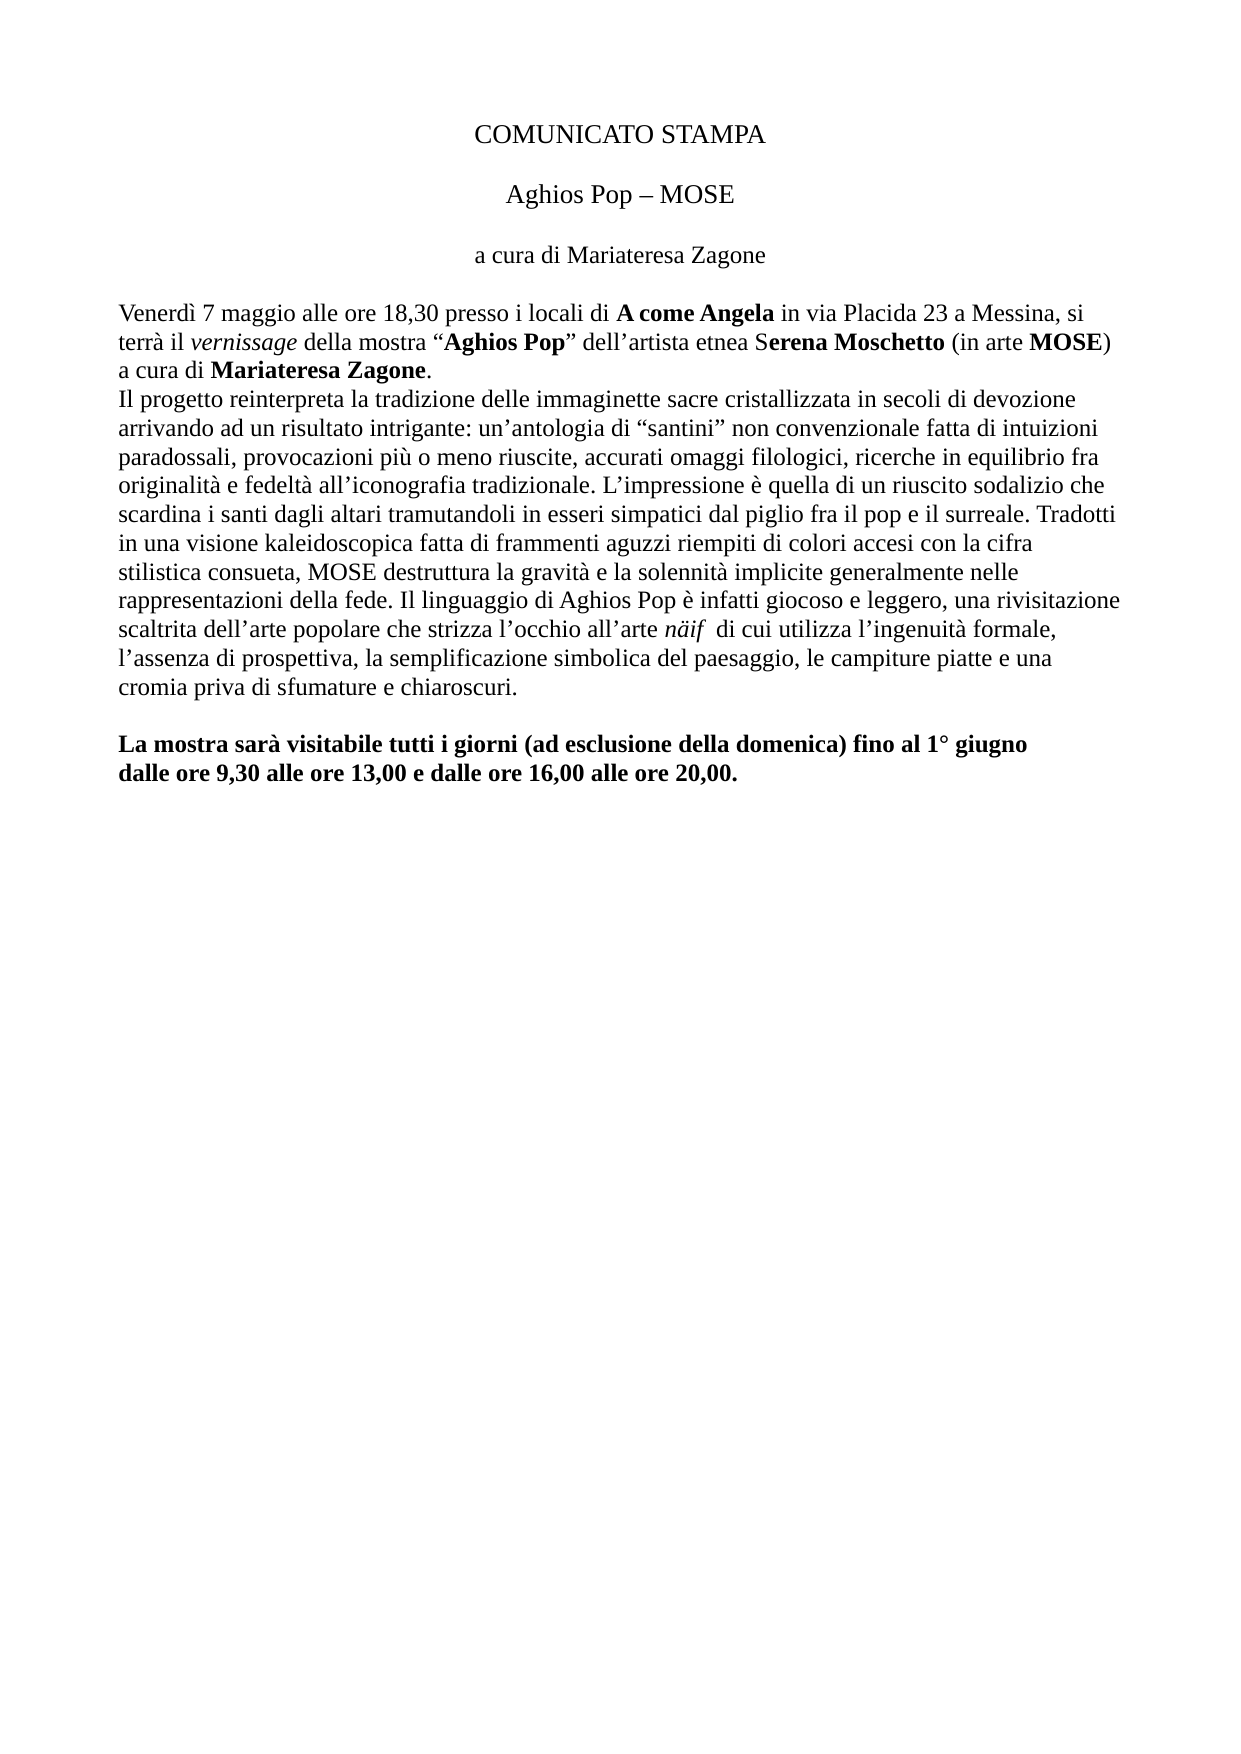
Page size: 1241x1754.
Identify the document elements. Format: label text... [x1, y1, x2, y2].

text dalle ore 9,30 alle ore 13,00 e dalle ore 16,00 alle ore 20,00. [118, 758, 1122, 787]
text a cura di Mariateresa Zagone [118, 240, 1122, 269]
text COMUNICATO STAMPA [118, 118, 1122, 149]
text Venerdì 7 maggio alle ore 18,30 presso i locali di A come Angela in via Placida 23 a Messina, si terrà il vernissage della mostra “Aghios Pop” dell’artista etnea Serena Moschetto (in arte MOSE) a cura di Mariateresa Zagone. [118, 298, 1122, 384]
text Il progetto reinterpreta la tradizione delle immaginette sacre cristallizzata in secoli di devozione arrivando ad un risultato intrigante: un’antologia di “santini” non convenzionale fatta di intuizioni paradossali, provocazioni più o meno riuscite, accurati omaggi filologici, ricerche in equilibrio fra originalità e fedeltà all’iconografia tradizionale. L’impressione è quella di un riuscito sodalizio che scardina i santi dagli altari tramutandoli in esseri simpatici dal piglio fra il pop e il surreale. Tradotti in una visione kaleidoscopica fatta di frammenti aguzzi riempiti di colori accesi con la cifra stilistica consueta, MOSE destruttura la gravità e la solennità implicite generalmente nelle rappresentazioni della fede. Il linguaggio di Aghios Pop è infatti giocoso e leggero, una rivisitazione scaltrita dell’arte popolare che strizza l’occhio all’arte näif di cui utilizza l’ingenuità formale, l’assenza di prospettiva, la semplificazione simbolica del paesaggio, le campiture piatte e una cromia priva di sfumature e chiaroscuri. [118, 384, 1122, 700]
text La mostra sarà visitabile tutti i giorni (ad esclusione della domenica) fino al 1° giugno [118, 729, 1122, 758]
text Aghios Pop – MOSE [118, 178, 1122, 209]
